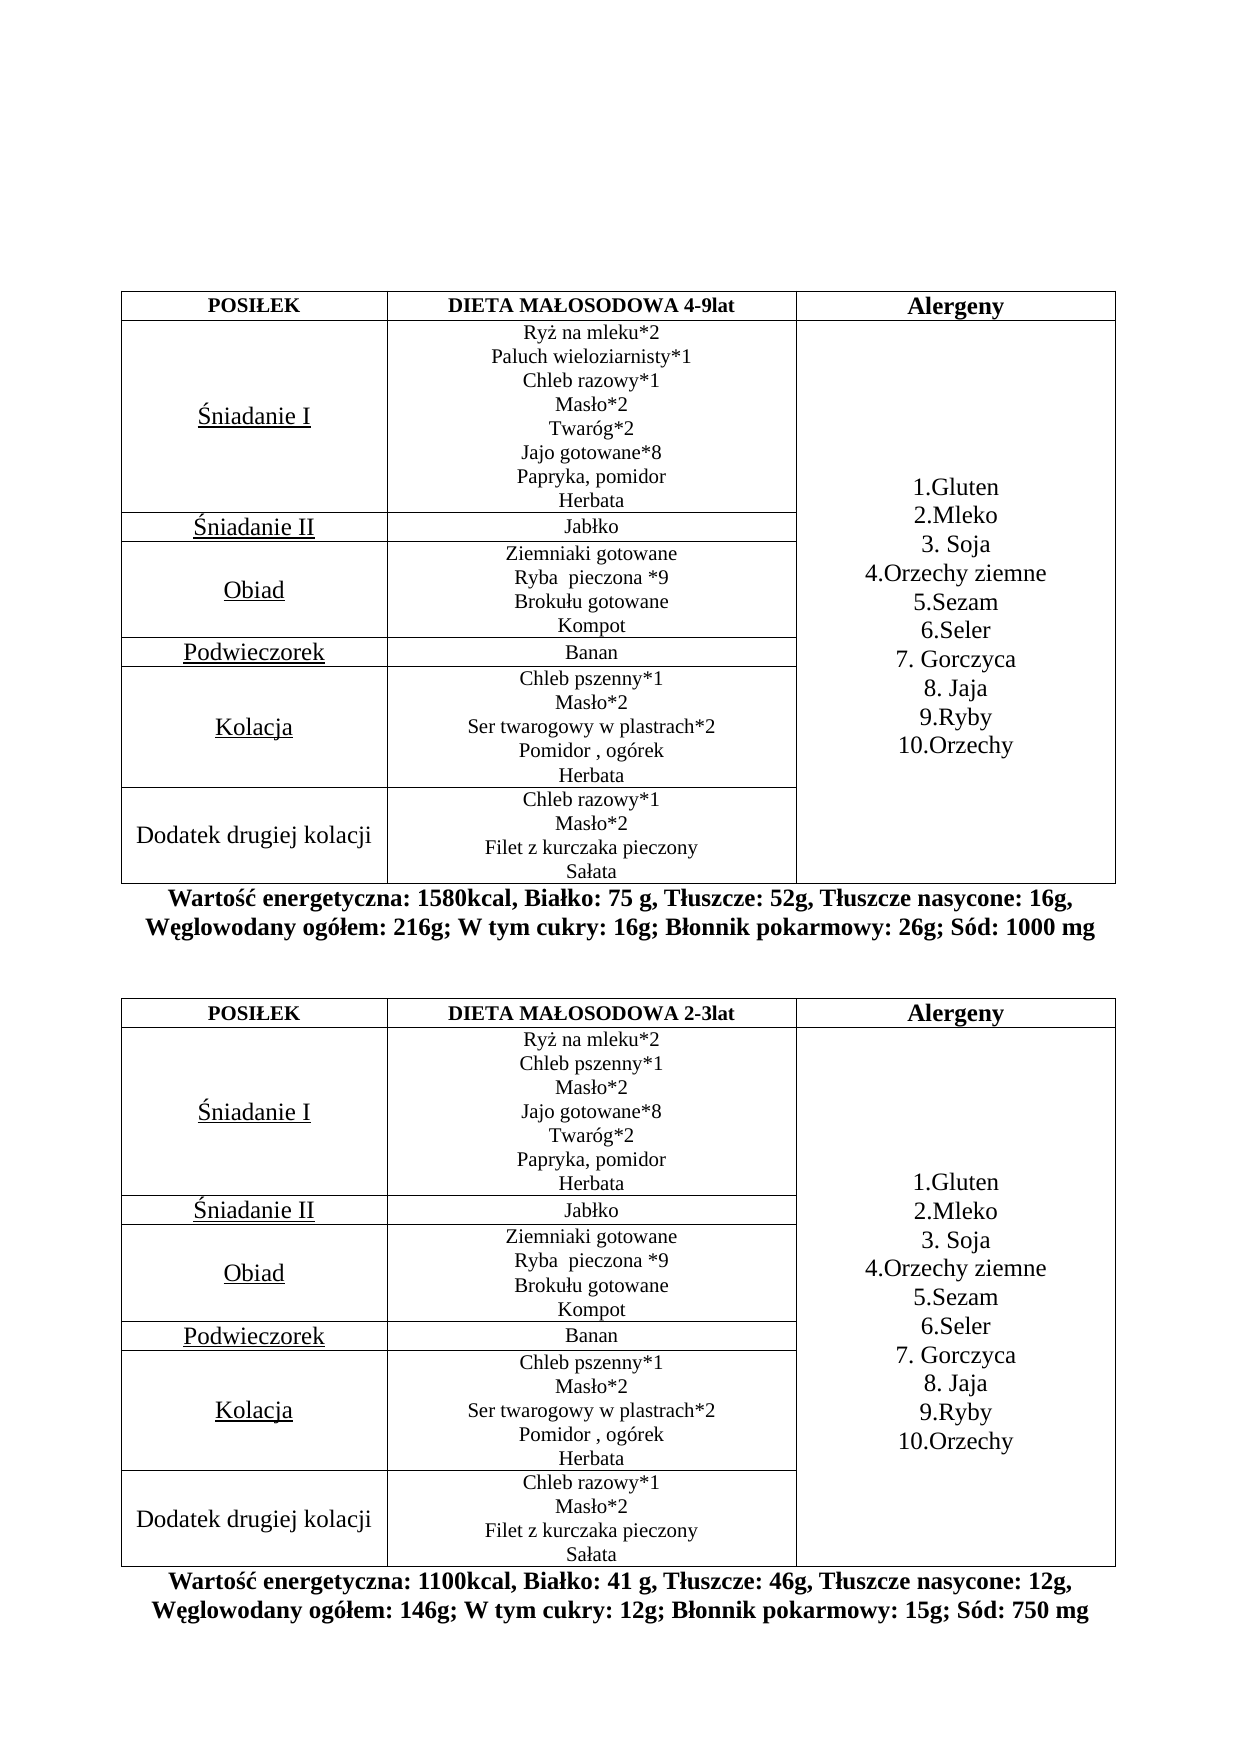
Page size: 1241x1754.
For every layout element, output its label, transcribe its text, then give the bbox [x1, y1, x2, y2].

table_cell 1.Gluten 2.Mleko 3. Soja 4.Orzechy ziemne 5.Sezam 6.Seler 7. Gorczyca 8. Jaja 9.Ryby 10.Orzechy [797, 321, 1115, 883]
table_cell Jabłko [388, 513, 796, 541]
table_cell Kolacja [122, 1351, 387, 1470]
table_cell Chleb pszenny*1 Masło*2 Ser twarogowy w plastrach*2 Pomidor , ogórek Herbata [388, 1351, 796, 1470]
table_cell Jabłko [388, 1196, 796, 1224]
table_cell Dodatek drugiej kolacji [122, 1471, 387, 1566]
text Wartość energetyczna: 1100kcal, Białko: 41 g, Tłuszcze: 46g, Tłuszcze nasycone: 12g, Węglowodany ogółem: 146g; W tym cukry: 12g; Błonnik pokarmowy: 15g; Sód: 750 mg [118, 1566, 1122, 1624]
table_header DIETA MAŁOSODOWA 2-3lat [388, 999, 796, 1027]
table_cell Obiad [122, 1225, 387, 1321]
table_header POSIŁEK [122, 292, 387, 319]
table_cell Chleb razowy*1 Masło*2 Filet z kurczaka pieczony Sałata [388, 1471, 796, 1566]
table_cell Ryż na mleku*2 Paluch wieloziarnisty*1 Chleb razowy*1 Masło*2 Twaróg*2 Jajo gotowane*8 Papryka, pomidor Herbata [388, 321, 796, 512]
table_cell Banan [388, 638, 796, 666]
table_cell Podwieczorek [122, 1322, 387, 1349]
table_cell Ryż na mleku*2 Chleb pszenny*1 Masło*2 Jajo gotowane*8 Twaróg*2 Papryka, pomidor Herbata [388, 1028, 796, 1195]
table_cell Śniadanie I [122, 1028, 387, 1195]
table_cell Śniadanie II [122, 513, 387, 541]
table_cell Śniadanie I [122, 321, 387, 512]
table_header DIETA MAŁOSODOWA 4-9lat [388, 292, 796, 319]
table_cell Ziemniaki gotowane Ryba pieczona *9 Brokułu gotowane Kompot [388, 1225, 796, 1321]
table_cell Obiad [122, 542, 387, 637]
table_header Alergeny [797, 999, 1115, 1027]
table_cell Podwieczorek [122, 638, 387, 666]
table_cell Kolacja [122, 667, 387, 787]
table_header POSIŁEK [122, 999, 387, 1027]
table_cell Śniadanie II [122, 1196, 387, 1224]
table_header Alergeny [797, 292, 1115, 319]
table_cell Ziemniaki gotowane Ryba pieczona *9 Brokułu gotowane Kompot [388, 542, 796, 637]
table_cell Chleb pszenny*1 Masło*2 Ser twarogowy w plastrach*2 Pomidor , ogórek Herbata [388, 667, 796, 787]
table_cell Dodatek drugiej kolacji [122, 788, 387, 883]
text Wartość energetyczna: 1580kcal, Białko: 75 g, Tłuszcze: 52g, Tłuszcze nasycone: 16g, Węglowodany ogółem: 216g; W tym cukry: 16g; Błonnik pokarmowy: 26g; Sód: 1000 mg [118, 883, 1122, 941]
table_cell Banan [388, 1322, 796, 1349]
table_cell Chleb razowy*1 Masło*2 Filet z kurczaka pieczony Sałata [388, 788, 796, 883]
table_cell 1.Gluten 2.Mleko 3. Soja 4.Orzechy ziemne 5.Sezam 6.Seler 7. Gorczyca 8. Jaja 9.Ryby 10.Orzechy [797, 1028, 1115, 1566]
